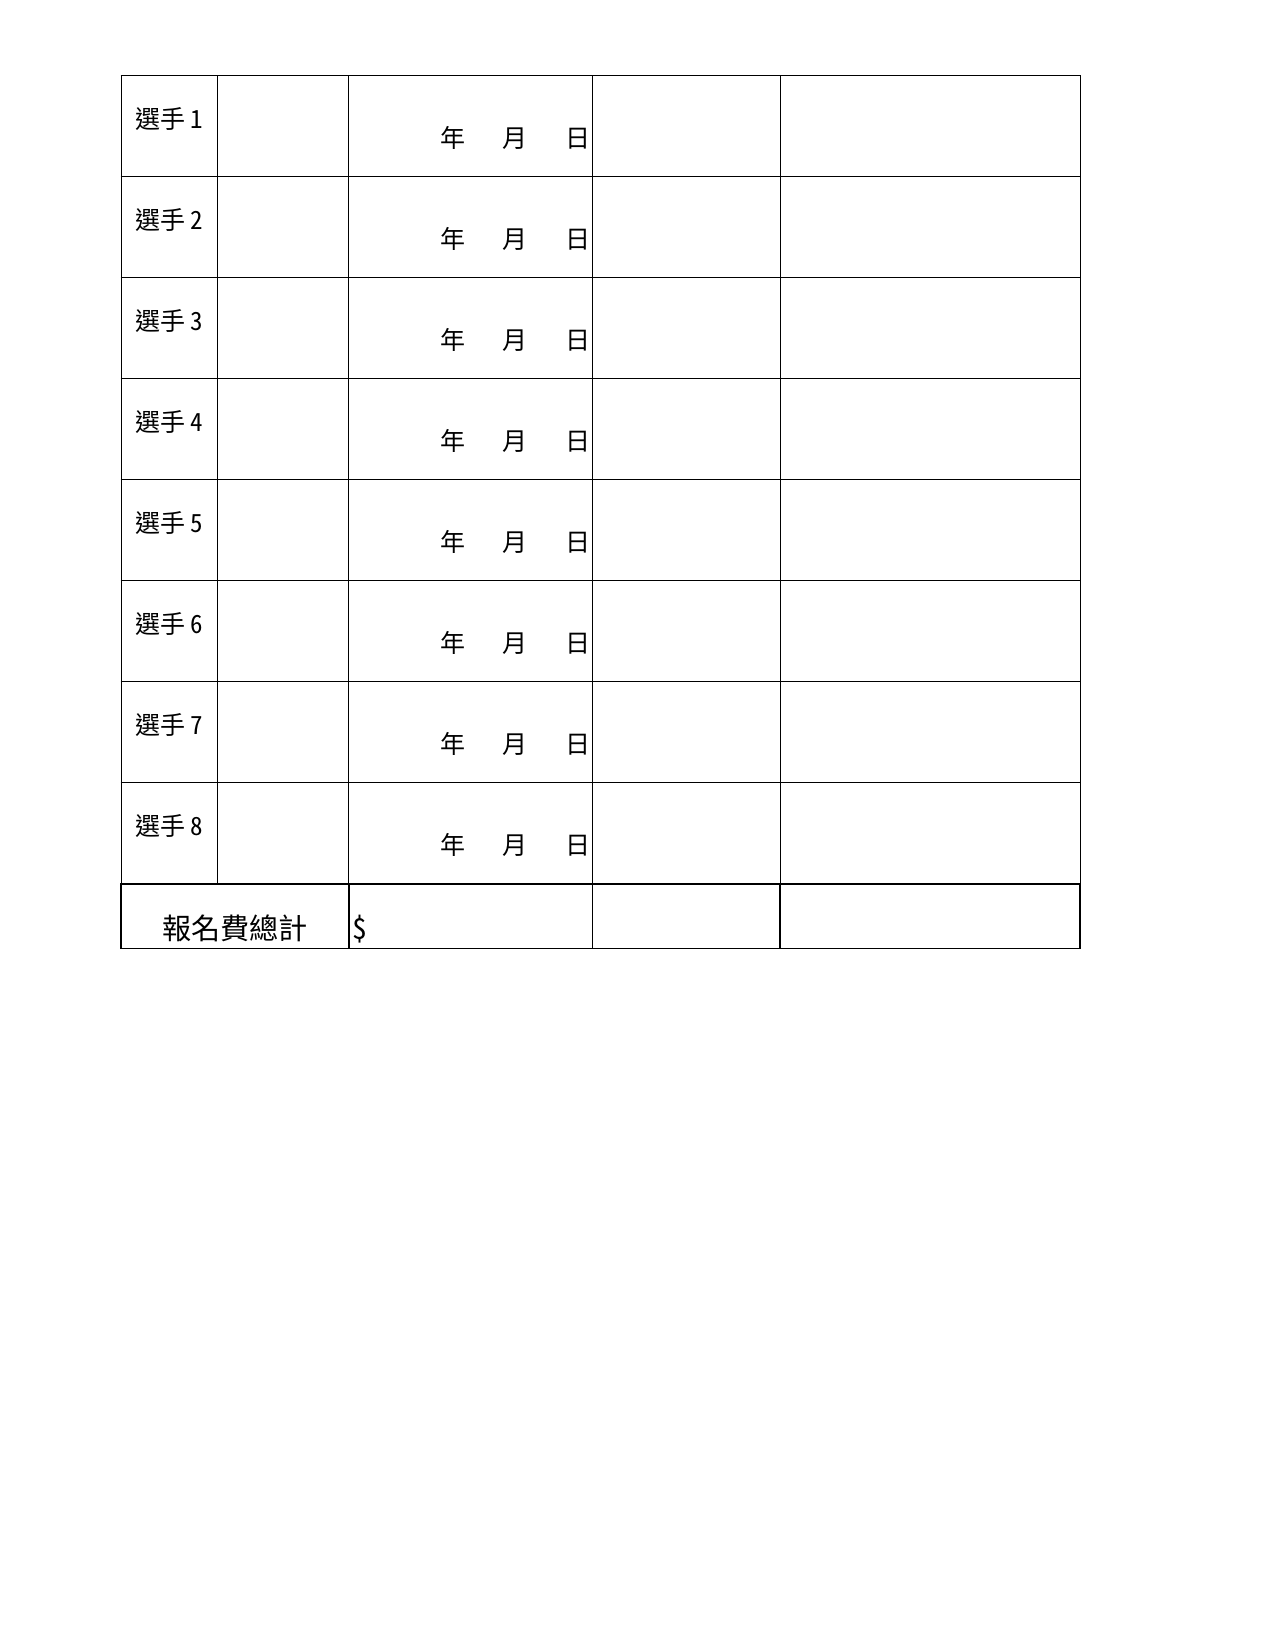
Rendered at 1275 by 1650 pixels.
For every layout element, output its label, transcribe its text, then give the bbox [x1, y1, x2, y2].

table_cell [593, 480, 780, 580]
table_cell 選手6 [122, 581, 217, 681]
table_cell [593, 76, 780, 176]
table_cell 年 月 日 [349, 76, 592, 176]
table_cell 選手4 [122, 379, 217, 479]
table_cell [593, 581, 780, 681]
table_cell 選手5 [122, 480, 217, 580]
table_cell [593, 783, 780, 883]
table_cell [781, 379, 1080, 479]
table_cell [781, 480, 1080, 580]
table_cell [781, 177, 1080, 277]
table_cell [781, 581, 1080, 681]
table_cell 選手3 [122, 278, 217, 378]
table_cell [781, 783, 1080, 883]
table_cell 選手8 [122, 783, 217, 883]
table_cell [218, 177, 348, 277]
table_cell 年 月 日 [349, 783, 592, 883]
table_cell [218, 783, 348, 883]
table_cell [218, 379, 348, 479]
table_cell [593, 278, 780, 378]
table_cell 選手7 [122, 682, 217, 782]
table_cell 年 月 日 [349, 581, 592, 681]
table_cell [781, 76, 1080, 176]
table_cell 年 月 日 [349, 278, 592, 378]
table_cell 選手1 [122, 76, 217, 176]
table_cell [781, 278, 1080, 378]
table_cell $ [350, 885, 592, 947]
table_cell [218, 682, 348, 782]
table_cell 年 月 日 [349, 480, 592, 580]
table_cell [218, 278, 348, 378]
table_cell 年 月 日 [349, 379, 592, 479]
table_cell [593, 682, 780, 782]
table_cell 選手2 [122, 177, 217, 277]
table_cell [781, 682, 1080, 782]
table_cell 報名費總計 [122, 885, 348, 947]
table_cell 年 月 日 [349, 682, 592, 782]
table_cell [593, 379, 780, 479]
table_cell 年 月 日 [349, 177, 592, 277]
table_cell [593, 885, 779, 947]
table_cell [781, 885, 1079, 947]
table_cell [218, 480, 348, 580]
table_cell [218, 76, 348, 176]
table_cell [218, 581, 348, 681]
table_cell [593, 177, 780, 277]
